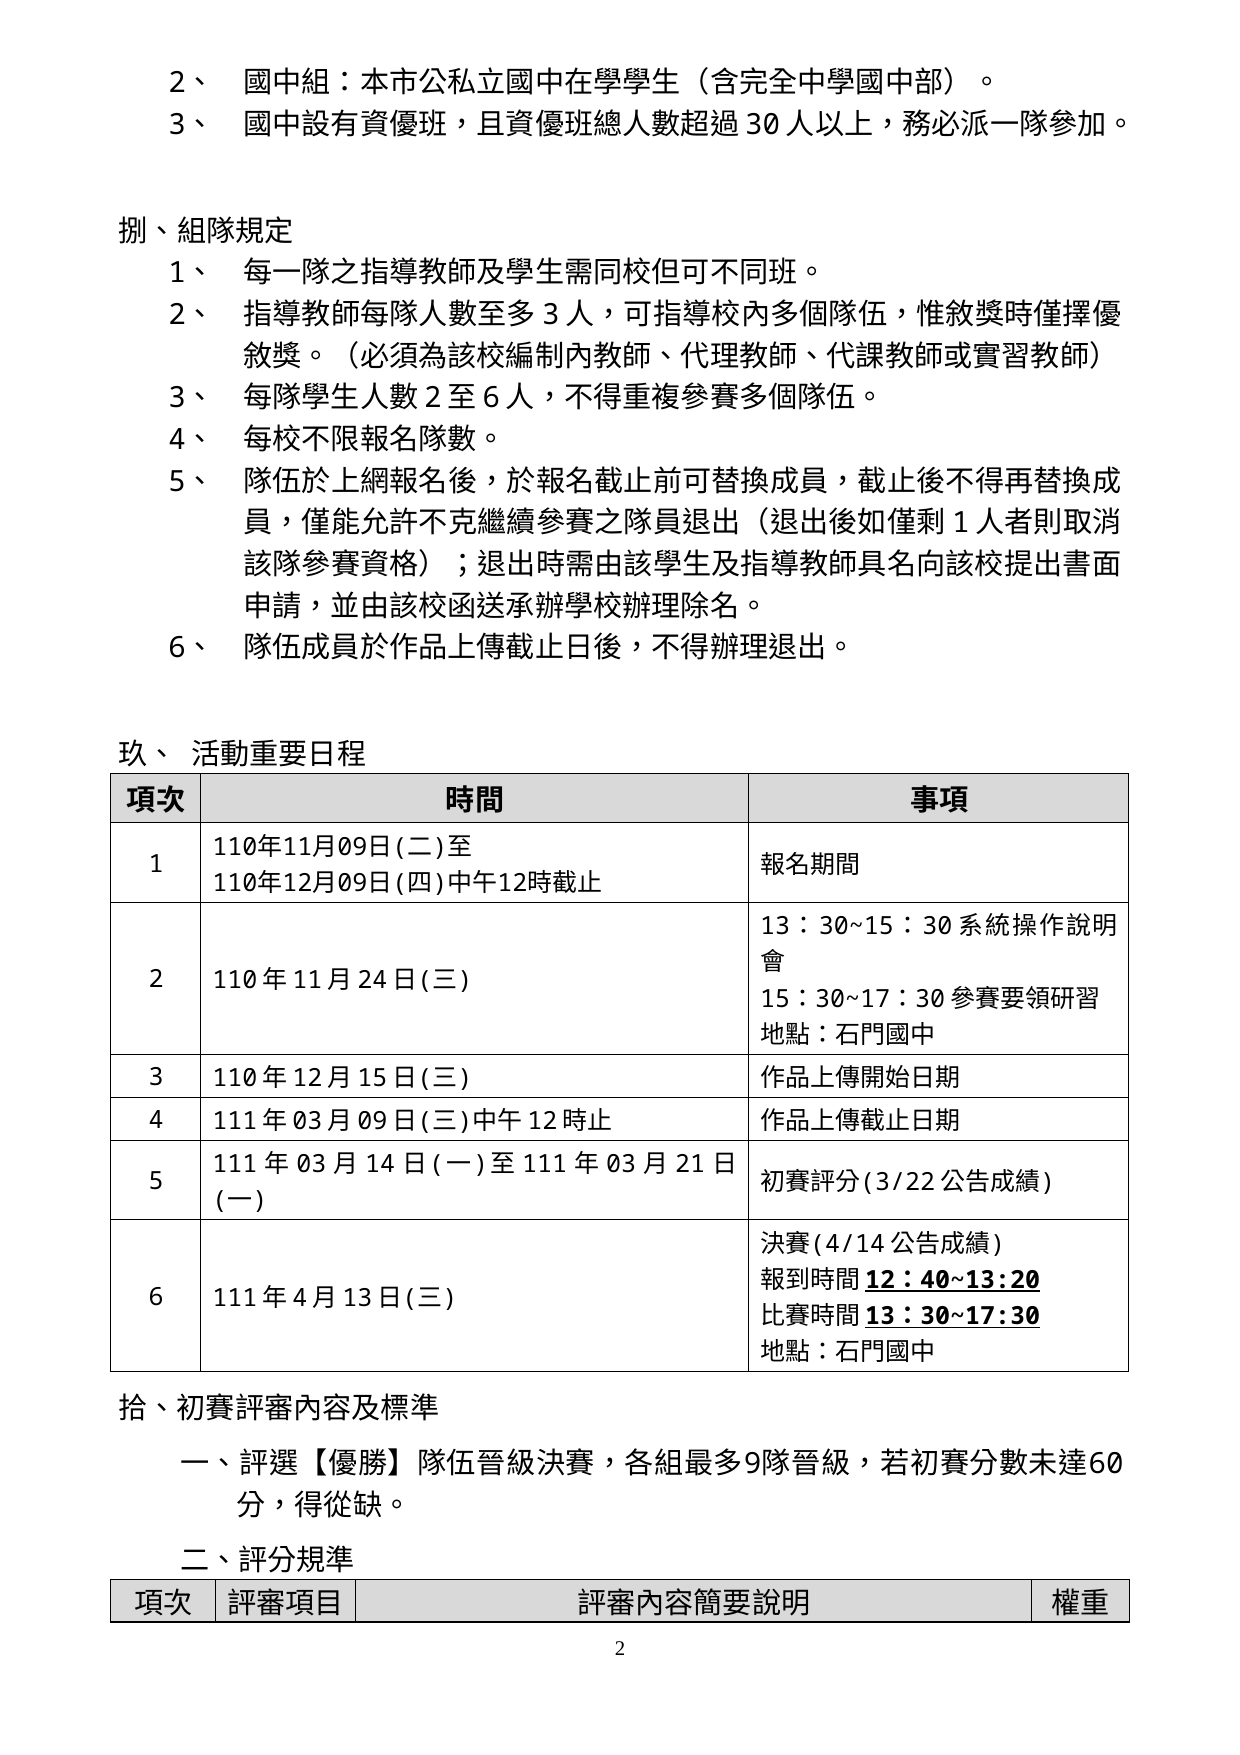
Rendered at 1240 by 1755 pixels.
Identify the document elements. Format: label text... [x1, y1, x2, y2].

table_cell 110年11月09日(二)至 110年12月09日(四)中午12時截止 [201, 823, 748, 902]
table_header 評審內容簡要說明 [356, 1580, 1031, 1621]
table_cell 110年12月15日(三) [201, 1055, 748, 1097]
table_header 項次 [111, 1580, 215, 1621]
table_cell 111年4月13日(三) [201, 1220, 748, 1371]
table_cell 111年03月09日(三)中午12時止 [201, 1098, 748, 1140]
table_cell 4 [111, 1098, 200, 1140]
table_cell 作品上傳開始日期 [749, 1055, 1128, 1097]
list 每校不限報名隊數。 [168, 416, 1121, 458]
text 二、評分規準 [180, 1536, 1123, 1579]
text 一、評選【優勝】隊伍晉級決賽，各組最多9隊晉級，若初賽分數未達60分，得從缺。 [180, 1439, 1123, 1524]
table_cell 報名期間 [749, 823, 1128, 902]
text 玖、 活動重要日程 [118, 731, 1123, 773]
table_cell 初賽評分(3/22公告成績) [749, 1141, 1128, 1219]
table_cell 2 [111, 903, 200, 1053]
table_cell 13：30~15：30系統操作說明會 15：30~17：30參賽要領研習 地點：石門國中 [749, 903, 1128, 1053]
text 拾、初賽評審內容及標準 [118, 1384, 1123, 1427]
list 隊伍成員於作品上傳截止日後，不得辦理退出。 [168, 624, 1121, 666]
table_cell 5 [111, 1141, 200, 1219]
table_header 評審項目 [216, 1580, 355, 1621]
table_header 權重 [1032, 1580, 1129, 1621]
table_cell 1 [111, 823, 200, 902]
table_cell 決賽(4/14公告成績) 報到時間12：40~13:20 比賽時間13：30~17:30 地點：石門國中 [749, 1220, 1128, 1371]
list 每一隊之指導教師及學生需同校但可不同班。 [168, 249, 1121, 291]
table_cell 111年03月14日(一)至111年03月21日(一) [201, 1141, 748, 1219]
list 指導教師每隊人數至多3人，可指導校內多個隊伍，惟敘獎時僅擇優敘獎。（必須為該校編制內教師、代理教師、代課教師或實習教師） [168, 291, 1121, 374]
list 每隊學生人數2至6人，不得重複參賽多個隊伍。 [168, 374, 1121, 416]
text 捌、組隊規定 [118, 207, 1123, 249]
table_cell 作品上傳截止日期 [749, 1098, 1128, 1140]
list 國中組：本市公私立國中在學學生（含完全中學國中部）。 [168, 59, 1121, 101]
table_header 事項 [749, 774, 1128, 822]
list 隊伍於上網報名後，於報名截止前可替換成員，截止後不得再替換成員，僅能允許不克繼續參賽之隊員退出（退出後如僅剩1人者則取消該隊參賽資格）；退出時需由該學生及指導教師具名向該校提出書面申請，並由該校函送承辦學校辦理除名。 [168, 458, 1121, 624]
table_cell 3 [111, 1055, 200, 1097]
table_cell 6 [111, 1220, 200, 1371]
table_header 項次 [111, 774, 200, 822]
table_header 時間 [201, 774, 748, 822]
table_cell 110年11月24日(三) [201, 903, 748, 1053]
list 國中設有資優班，且資優班總人數超過30人以上，務必派一隊參加。 [168, 101, 1121, 142]
